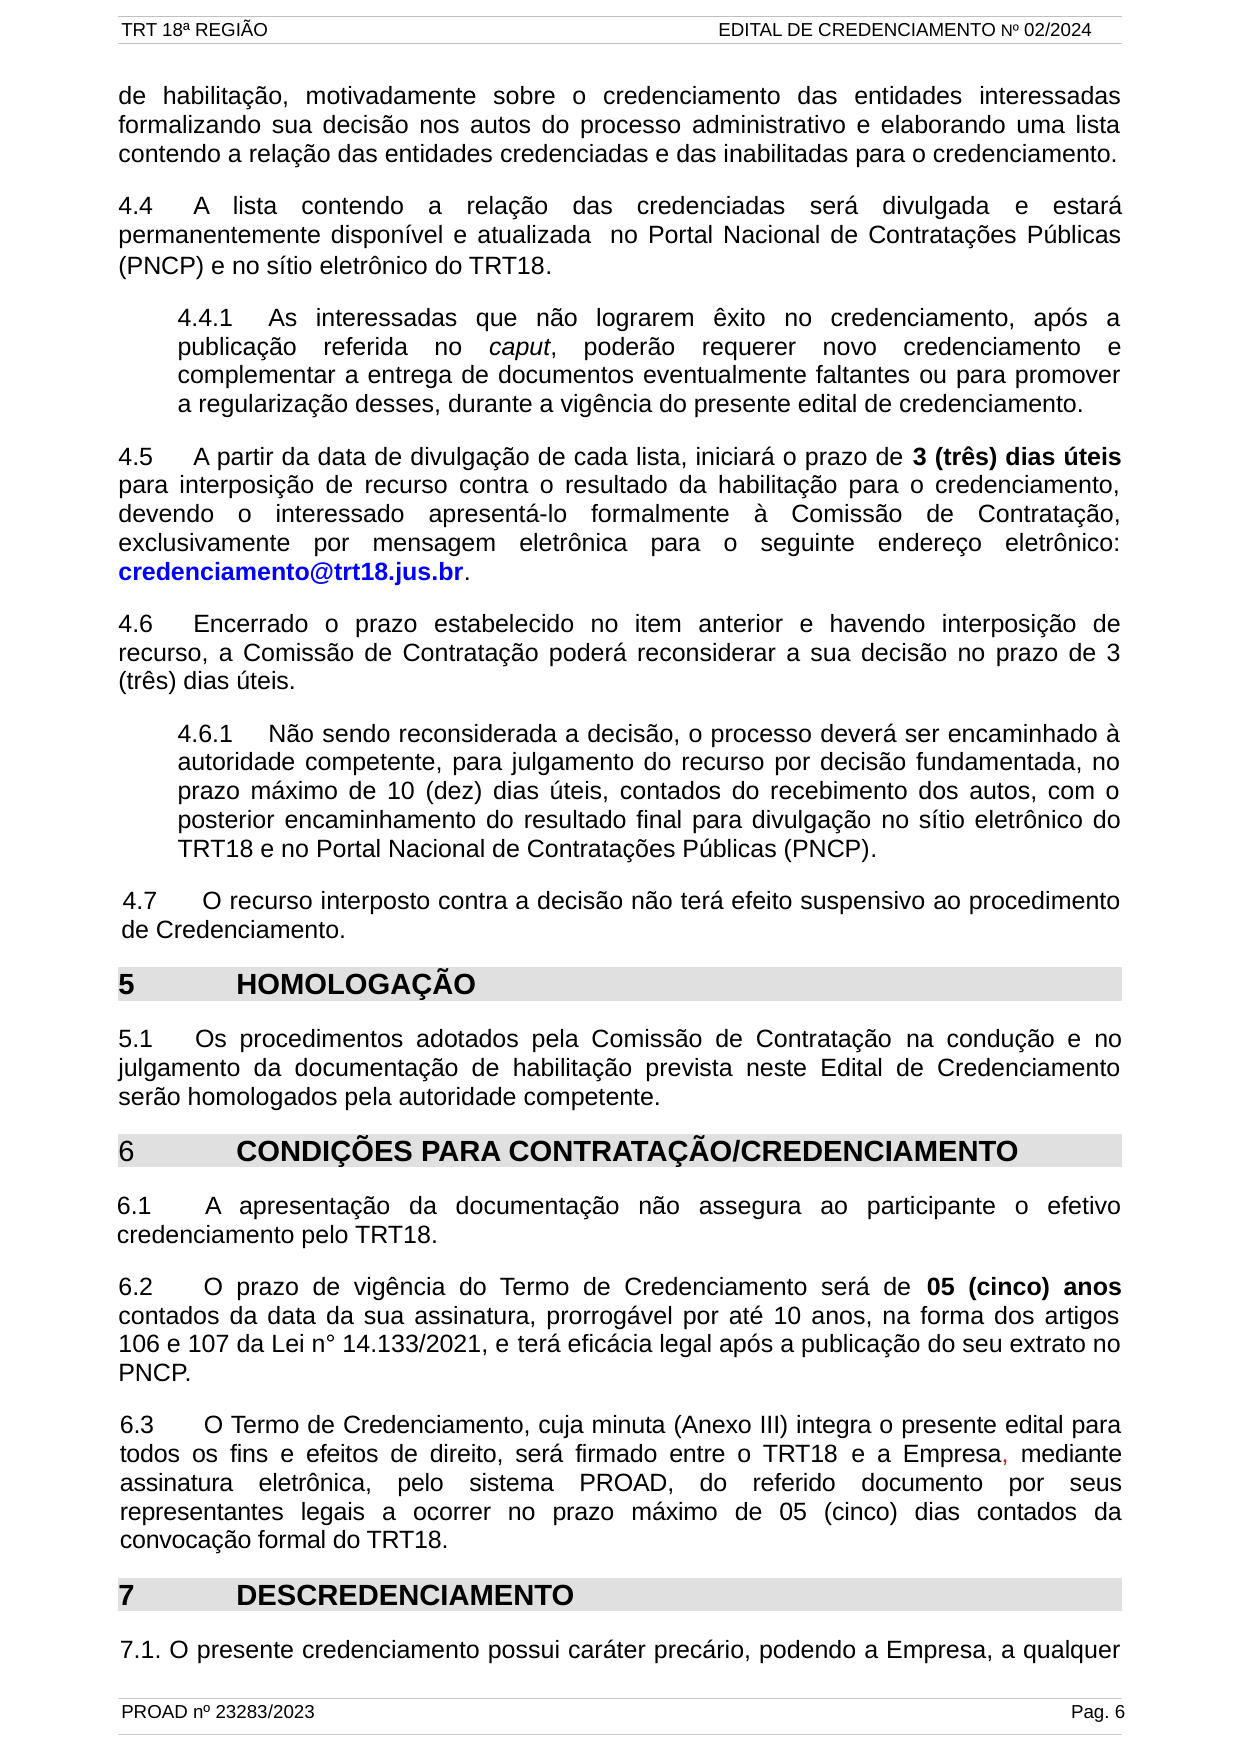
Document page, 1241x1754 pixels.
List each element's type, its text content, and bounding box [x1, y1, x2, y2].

text de habilitação, motivadamente sobre o credenciamento das entidades interessadas formalizando sua decisão nos autos do processo administrativo e elaborando uma lista contendo a relação das entidades credenciadas e das inabilitadas para o credenciamento. [118, 81, 1122, 167]
text 6 CONDIÇÕES PARA CONTRATAÇÃO/CREDENCIAMENTO [118, 1134, 1122, 1167]
text 4.5 A partir da data de divulgação de cada lista, iniciará o prazo de 3 (três) dias úteis para interposição de recurso contra o resultado da habilitação para o credenciamento, devendo o interessado apresentá-lo formalmente à Comissão de Contratação, exclusivamente por mensagem eletrônica para o seguinte endereço eletrônico: credenciamento@trt18.jus.br. [118, 442, 1122, 585]
text 7 DESCREDENCIAMENTO [118, 1578, 1122, 1611]
text 6.3 O Termo de Credenciamento, cuja minuta (Anexo III) integra o presente edital para todos os fins e efeitos de direito, será firmado entre o TRT18 e a Empresa, mediante assinatura eletrônica, pelo sistema PROAD, do referido documento por seus representantes legais a ocorrer no prazo máximo de 05 (cinco) dias contados da convocação formal do TRT18. [119, 1411, 1122, 1554]
text 6.1 A apresentação da documentação não assegura ao participante o efetivo credenciamento pelo TRT18. [117, 1191, 1122, 1248]
text 4.4.1 As interessadas que não lograrem êxito no credenciamento, após a publicação referida no caput, poderão requerer novo credenciamento e complementar a entrega de documentos eventualmente faltantes ou para promover a regularização desses, durante a vigência do presente edital de credenciamento. [177, 303, 1122, 418]
text 4.7 O recurso interposto contra a decisão não terá efeito suspensivo ao procedimento de Credenciamento. [121, 886, 1122, 943]
text 6.2 O prazo de vigência do Termo de Credenciamento será de 05 (cinco) anos contados da data da sua assinatura, prorrogável por até 10 anos, na forma dos artigos 106 e 107 da Lei n° 14.133/2021, e terá eficácia legal após a publicação do seu extrato no PNCP. [118, 1272, 1122, 1387]
text 4.6 Encerrado o prazo estabelecido no item anterior e havendo interposição de recurso, a Comissão de Contratação poderá reconsiderar a sua decisão no prazo de 3 (três) dias úteis. [118, 609, 1122, 695]
text 7.1. O presente credenciamento possui caráter precário, podendo a Empresa, a qualquer [119, 1635, 1122, 1664]
text 5.1 Os procedimentos adotados pela Comissão de Contratação na condução e no julgamento da documentação de habilitação prevista neste Edital de Credenciamento serão homologados pela autoridade competente. [118, 1024, 1122, 1110]
text 5 HOMOLOGAÇÃO [118, 967, 1122, 1001]
text 4.4 A lista contendo a relação das credenciadas será divulgada e estará permanentemente disponível e atualizada no Portal Nacional de Contratações Públicas (PNCP) e no sítio eletrônico do TRT18. [118, 191, 1122, 279]
text 4.6.1 Não sendo reconsiderada a decisão, o processo deverá ser encaminhado à autoridade competente, para julgamento do recurso por decisão fundamentada, no prazo máximo de 10 (dez) dias úteis, contados do recebimento dos autos, com o posterior encaminhamento do resultado final para divulgação no sítio eletrônico do TRT18 e no Portal Nacional de Contratações Públicas (PNCP). [177, 719, 1122, 862]
